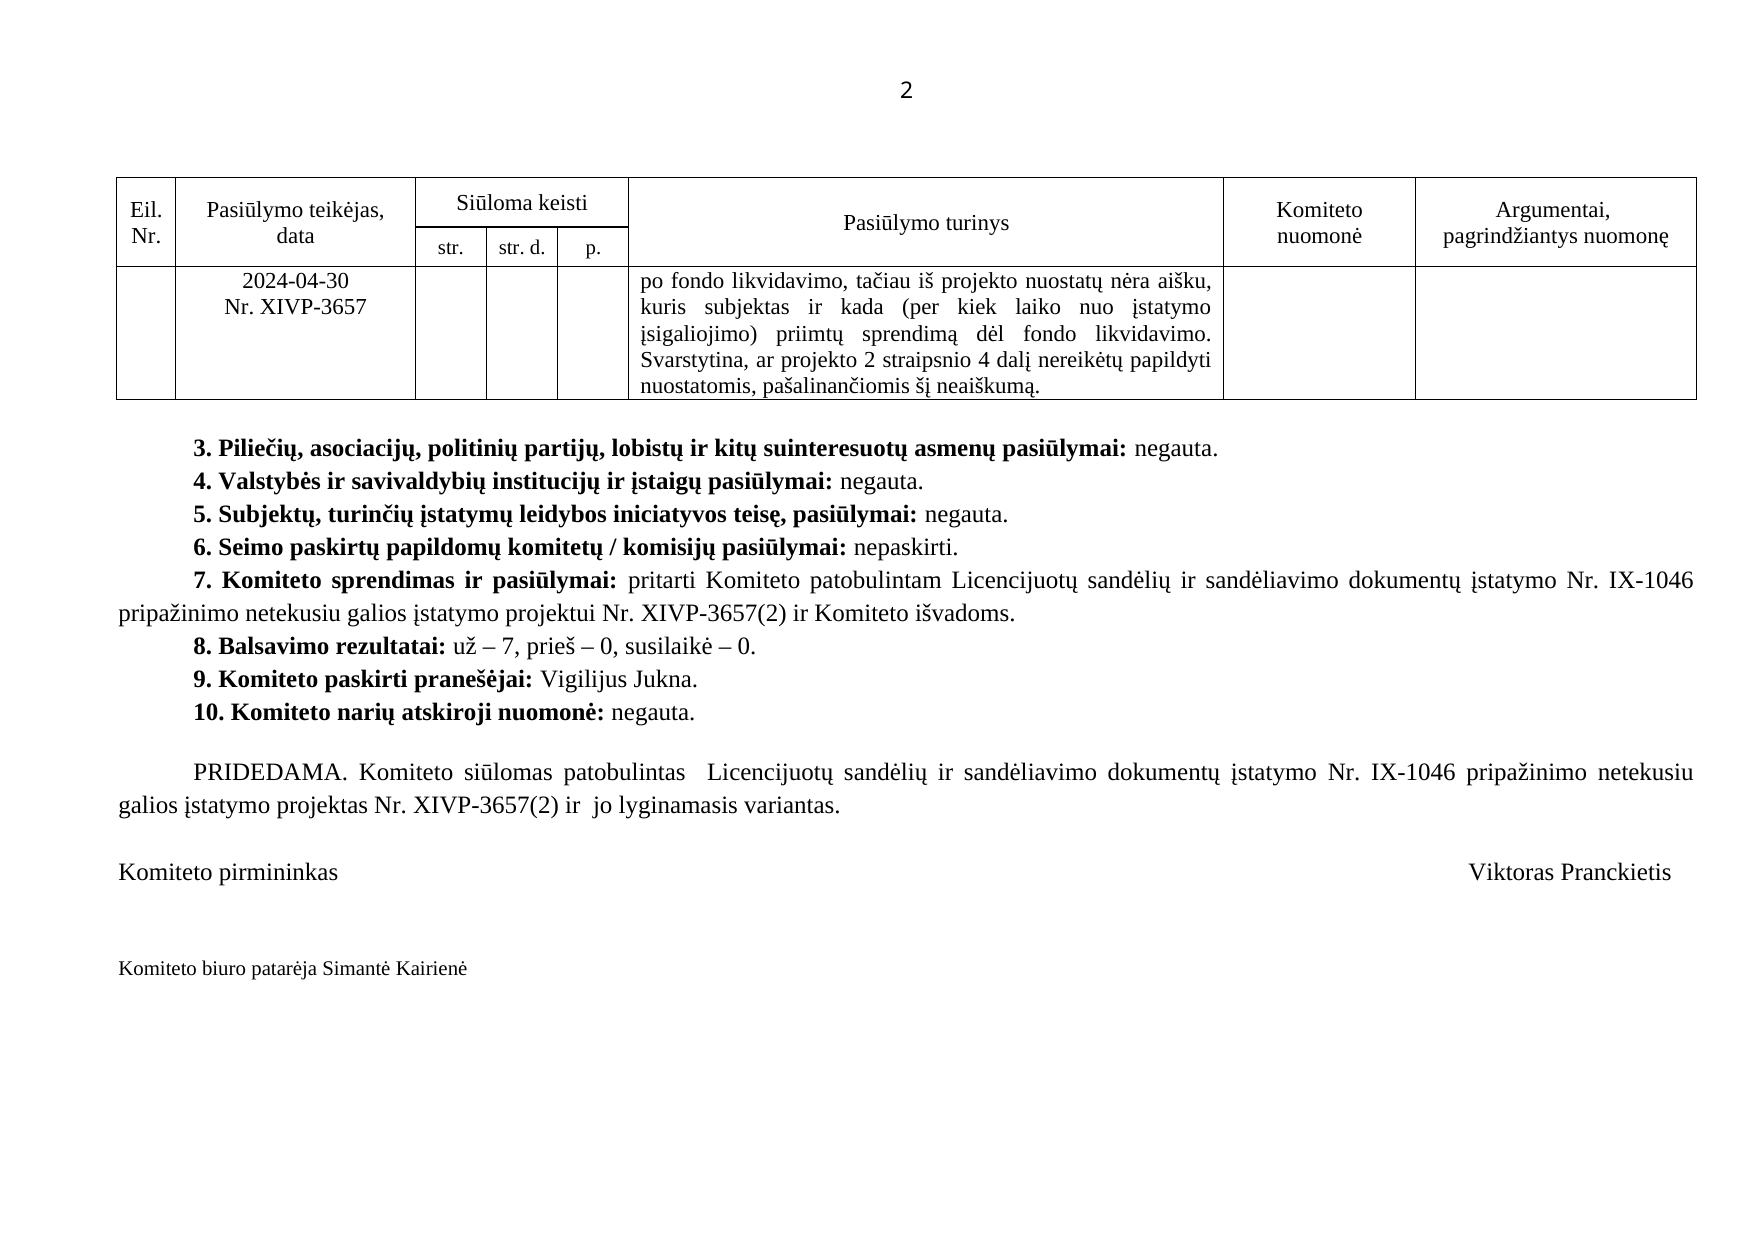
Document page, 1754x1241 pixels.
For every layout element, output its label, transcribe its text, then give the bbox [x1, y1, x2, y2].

table_cell [1416, 267, 1696, 399]
table_cell po fondo likvidavimo, tačiau iš projekto nuostatų nėra aišku, kuris subjektas ir kada (per kiek laiko nuo įstatymo įsigaliojimo) priimtų sprendimą dėl fondo likvidavimo. Svarstytina, ar projekto 2 straipsnio 4 dalį nereikėtų papildyti nuostatomis, pašalinančiomis šį neaiškumą. [629, 267, 1223, 399]
text Komiteto biuro patarėja Simantė Kairienė [118, 956, 1695, 980]
table_cell 2024-04-30 Nr. XIVP-3657 [176, 267, 415, 399]
text 10. Komiteto narių atskiroji nuomonė: negauta. [118, 697, 1695, 726]
table_cell [117, 267, 175, 399]
table_header Siūloma keisti [416, 178, 628, 226]
text Komiteto pirmininkas Viktoras Pranckietis [118, 857, 1695, 885]
subtitle 5. Subjektų, turinčių įstatymų leidybos iniciatyvos teisę, pasiūlymai: negauta. [118, 499, 1695, 527]
table_cell [487, 267, 557, 399]
table_cell [416, 267, 486, 399]
table_header Pasiūlymo teikėjas, data [176, 178, 415, 266]
table_cell str. d. [487, 228, 557, 266]
table_header Komiteto nuomonė [1224, 178, 1415, 266]
subtitle 4. Valstybės ir savivaldybių institucijų ir įstaigų pasiūlymai: negauta. [118, 466, 1695, 494]
text 8. Balsavimo rezultatai: už – 7, prieš – 0, susilaikė – 0. [118, 631, 1695, 659]
table_cell [558, 267, 628, 399]
table_cell [1224, 267, 1415, 399]
text 7. Komiteto sprendimas ir pasiūlymai: pritarti Komiteto patobulintam Licencijuotų sandėlių ir sandėliavimo dokumentų įstatymo Nr. IX-1046 pripažinimo netekusiu galios įstatymo projektui Nr. XIVP-3657(2) ir Komiteto išvadoms. [118, 565, 1695, 627]
table_header Eil. Nr. [117, 178, 175, 266]
text 9. Komiteto paskirti pranešėjai: Vigilijus Jukna. [118, 664, 1695, 693]
table_header Argumentai, pagrindžiantys nuomonę [1416, 178, 1696, 266]
text PRIDEDAMA. Komiteto siūlomas patobulintas Licencijuotų sandėlių ir sandėliavimo dokumentų įstatymo Nr. IX-1046 pripažinimo netekusiu galios įstatymo projektas Nr. XIVP-3657(2) ir jo lyginamasis variantas. [118, 757, 1695, 819]
table_cell str. [416, 228, 486, 266]
subtitle 3. Piliečių, asociacijų, politinių partijų, lobistų ir kitų suinteresuotų asmenų pasiūlymai: negauta. [118, 433, 1695, 461]
table_cell p. [558, 228, 628, 266]
subtitle 6. Seimo paskirtų papildomų komitetų / komisijų pasiūlymai: nepaskirti. [118, 532, 1695, 561]
table_header Pasiūlymo turinys [629, 178, 1223, 266]
